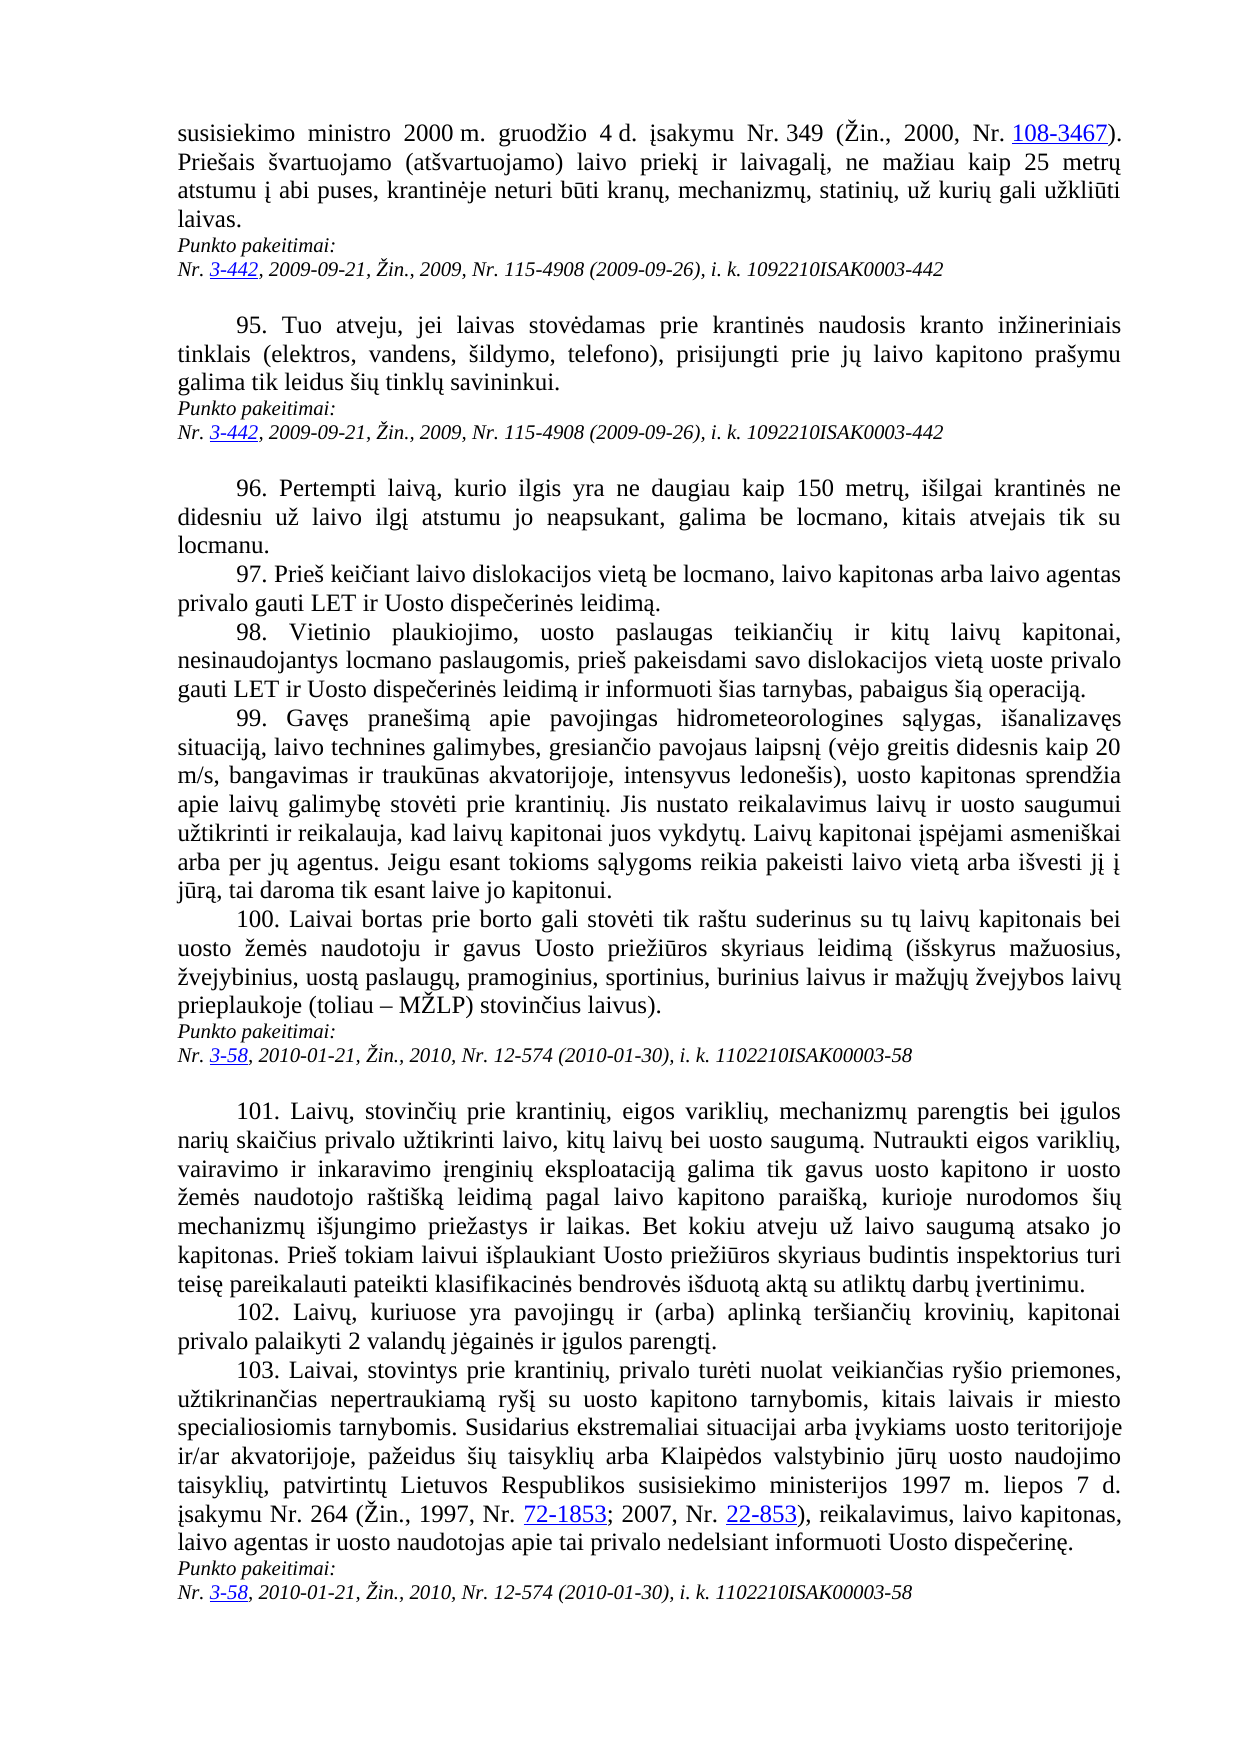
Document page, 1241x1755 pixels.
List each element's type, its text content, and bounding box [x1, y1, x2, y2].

text Punkto pakeitimai: [177, 1556, 1122, 1580]
text 97. Prieš keičiant laivo dislokacijos vietą be locmano, laivo kapitonas arba laivo agentas privalo gauti LET ir Uosto dispečerinės leidimą. [177, 559, 1122, 617]
text 103. Laivai, stovintys prie krantinių, privalo turėti nuolat veikiančias ryšio priemones, užtikrinančias nepertraukiamą ryšį su uosto kapitono tarnybomis, kitais laivais ir miesto specialiosiomis tarnybomis. Susidarius ekstremaliai situacijai arba įvykiams uosto teritorijoje ir/ar akvatorijoje, pažeidus šių taisyklių arba Klaipėdos valstybinio jūrų uosto naudojimo taisyklių, patvirtintų Lietuvos Respublikos susisiekimo ministerijos 1997 m. liepos 7 d. įsakymu Nr. 264 (Žin., 1997, Nr. 72-1853; 2007, Nr. 22-853), reikalavimus, laivo kapitonas, laivo agentas ir uosto naudotojas apie tai privalo nedelsiant informuoti Uosto dispečerinę. [177, 1355, 1122, 1556]
text susisiekimo ministro 2000 m. gruodžio 4 d. įsakymu Nr. 349 (Žin., 2000, Nr. 108-3467). Priešais švartuojamo (atšvartuojamo) laivo priekį ir laivagalį, ne mažiau kaip 25 metrų atstumu į abi puses, krantinėje neturi būti kranų, mechanizmų, statinių, už kurių gali užkliūti laivas. [177, 118, 1122, 233]
text Nr. 3-58, 2010-01-21, Žin., 2010, Nr. 12-574 (2010-01-30), i. k. 1102210ISAK00003-58 [177, 1580, 1122, 1604]
text 102. Laivų, kuriuose yra pavojingų ir (arba) aplinką teršiančių krovinių, kapitonai privalo palaikyti 2 valandų jėgainės ir įgulos parengtį. [177, 1297, 1122, 1355]
text Nr. 3-58, 2010-01-21, Žin., 2010, Nr. 12-574 (2010-01-30), i. k. 1102210ISAK00003-58 [177, 1043, 1122, 1067]
text 99. Gavęs pranešimą apie pavojingas hidrometeorologines sąlygas, išanalizavęs situaciją, laivo technines galimybes, gresiančio pavojaus laipsnį (vėjo greitis didesnis kaip 20 m/s, bangavimas ir traukūnas akvatorijoje, intensyvus ledonešis), uosto kapitonas sprendžia apie laivų galimybę stovėti prie krantinių. Jis nustato reikalavimus laivų ir uosto saugumui užtikrinti ir reikalauja, kad laivų kapitonai juos vykdytų. Laivų kapitonai įspėjami asmeniškai arba per jų agentus. Jeigu esant tokioms sąlygoms reikia pakeisti laivo vietą arba išvesti jį į jūrą, tai daroma tik esant laive jo kapitonui. [177, 703, 1122, 904]
text Punkto pakeitimai: [177, 233, 1122, 257]
text 98. Vietinio plaukiojimo, uosto paslaugas teikiančių ir kitų laivų kapitonai, nesinaudojantys locmano paslaugomis, prieš pakeisdami savo dislokacijos vietą uoste privalo gauti LET ir Uosto dispečerinės leidimą ir informuoti šias tarnybas, pabaigus šią operaciją. [177, 617, 1122, 703]
text 95. Tuo atveju, jei laivas stovėdamas prie krantinės naudosis kranto inžineriniais tinklais (elektros, vandens, šildymo, telefono), prisijungti prie jų laivo kapitono prašymu galima tik leidus šių tinklų savininkui. [177, 310, 1122, 396]
text Nr. 3-442, 2009-09-21, Žin., 2009, Nr. 115-4908 (2009-09-26), i. k. 1092210ISAK0003-442 [177, 420, 1122, 444]
text 101. Laivų, stovinčių prie krantinių, eigos variklių, mechanizmų parengtis bei įgulos narių skaičius privalo užtikrinti laivo, kitų laivų bei uosto saugumą. Nutraukti eigos variklių, vairavimo ir inkaravimo įrenginių eksploataciją galima tik gavus uosto kapitono ir uosto žemės naudotojo raštišką leidimą pagal laivo kapitono paraišką, kurioje nurodomos šių mechanizmų išjungimo priežastys ir laikas. Bet kokiu atveju už laivo saugumą atsako jo kapitonas. Prieš tokiam laivui išplaukiant Uosto priežiūros skyriaus budintis inspektorius turi teisę pareikalauti pateikti klasifikacinės bendrovės išduotą aktą su atliktų darbų įvertinimu. [177, 1096, 1122, 1297]
text 96. Pertempti laivą, kurio ilgis yra ne daugiau kaip 150 metrų, išilgai krantinės ne didesniu už laivo ilgį atstumu jo neapsukant, galima be locmano, kitais atvejais tik su locmanu. [177, 473, 1122, 559]
text 100. Laivai bortas prie borto gali stovėti tik raštu suderinus su tų laivų kapitonais bei uosto žemės naudotoju ir gavus Uosto priežiūros skyriaus leidimą (išskyrus mažuosius, žvejybinius, uostą paslaugų, pramoginius, sportinius, burinius laivus ir mažųjų žvejybos laivų prieplaukoje (toliau – MŽLP) stovinčius laivus). [177, 904, 1122, 1019]
text Nr. 3-442, 2009-09-21, Žin., 2009, Nr. 115-4908 (2009-09-26), i. k. 1092210ISAK0003-442 [177, 257, 1122, 281]
text Punkto pakeitimai: [177, 396, 1122, 420]
text Punkto pakeitimai: [177, 1019, 1122, 1043]
